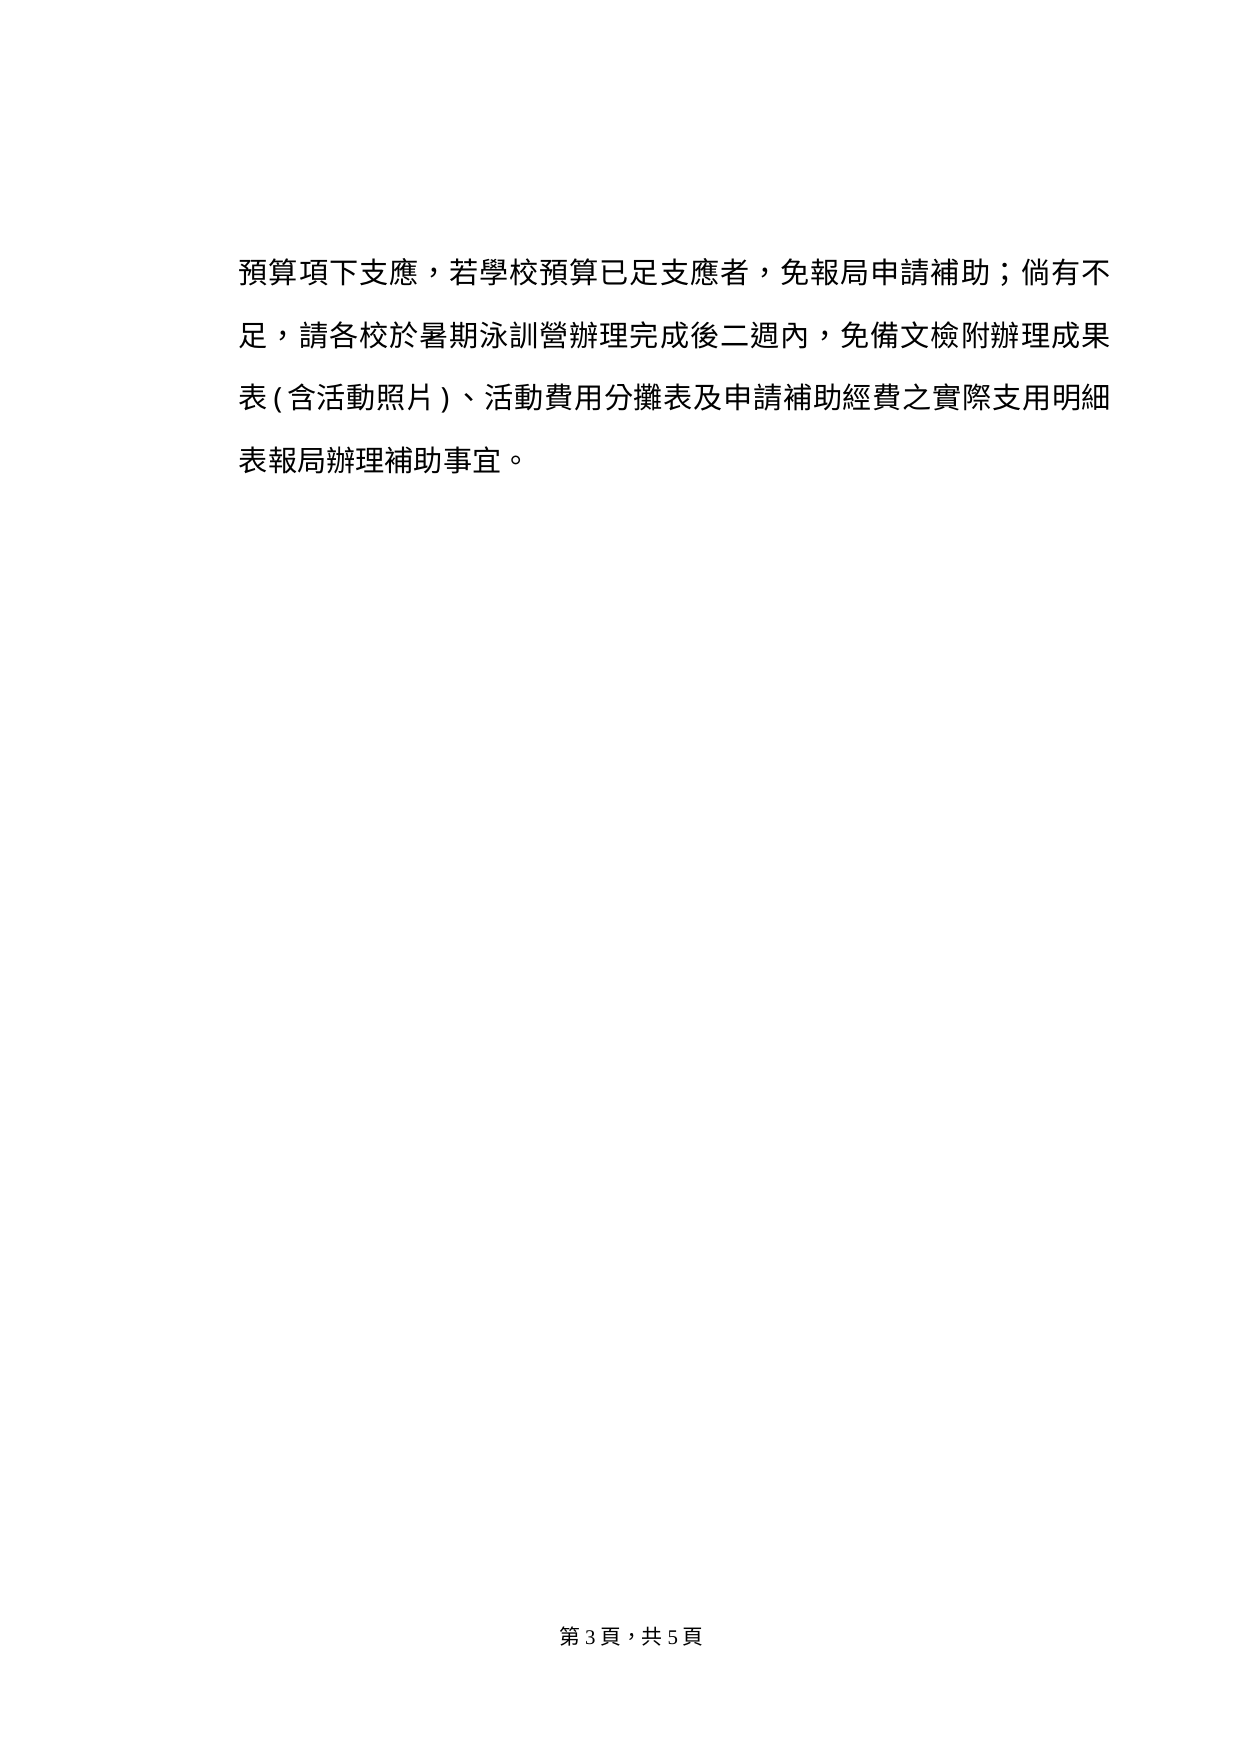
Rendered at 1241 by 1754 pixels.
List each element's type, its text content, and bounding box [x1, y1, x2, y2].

list 預算項下支應，若學校預算已足支應者，免報局申請補助；倘有不足，請各校於暑期泳訓營辦理完成後二週內，免備文檢附辦理成果表(含活動照片)、活動費用分攤表及申請補助經費之實際支用明細表報局辦理補助事宜。 [239, 229, 1112, 479]
